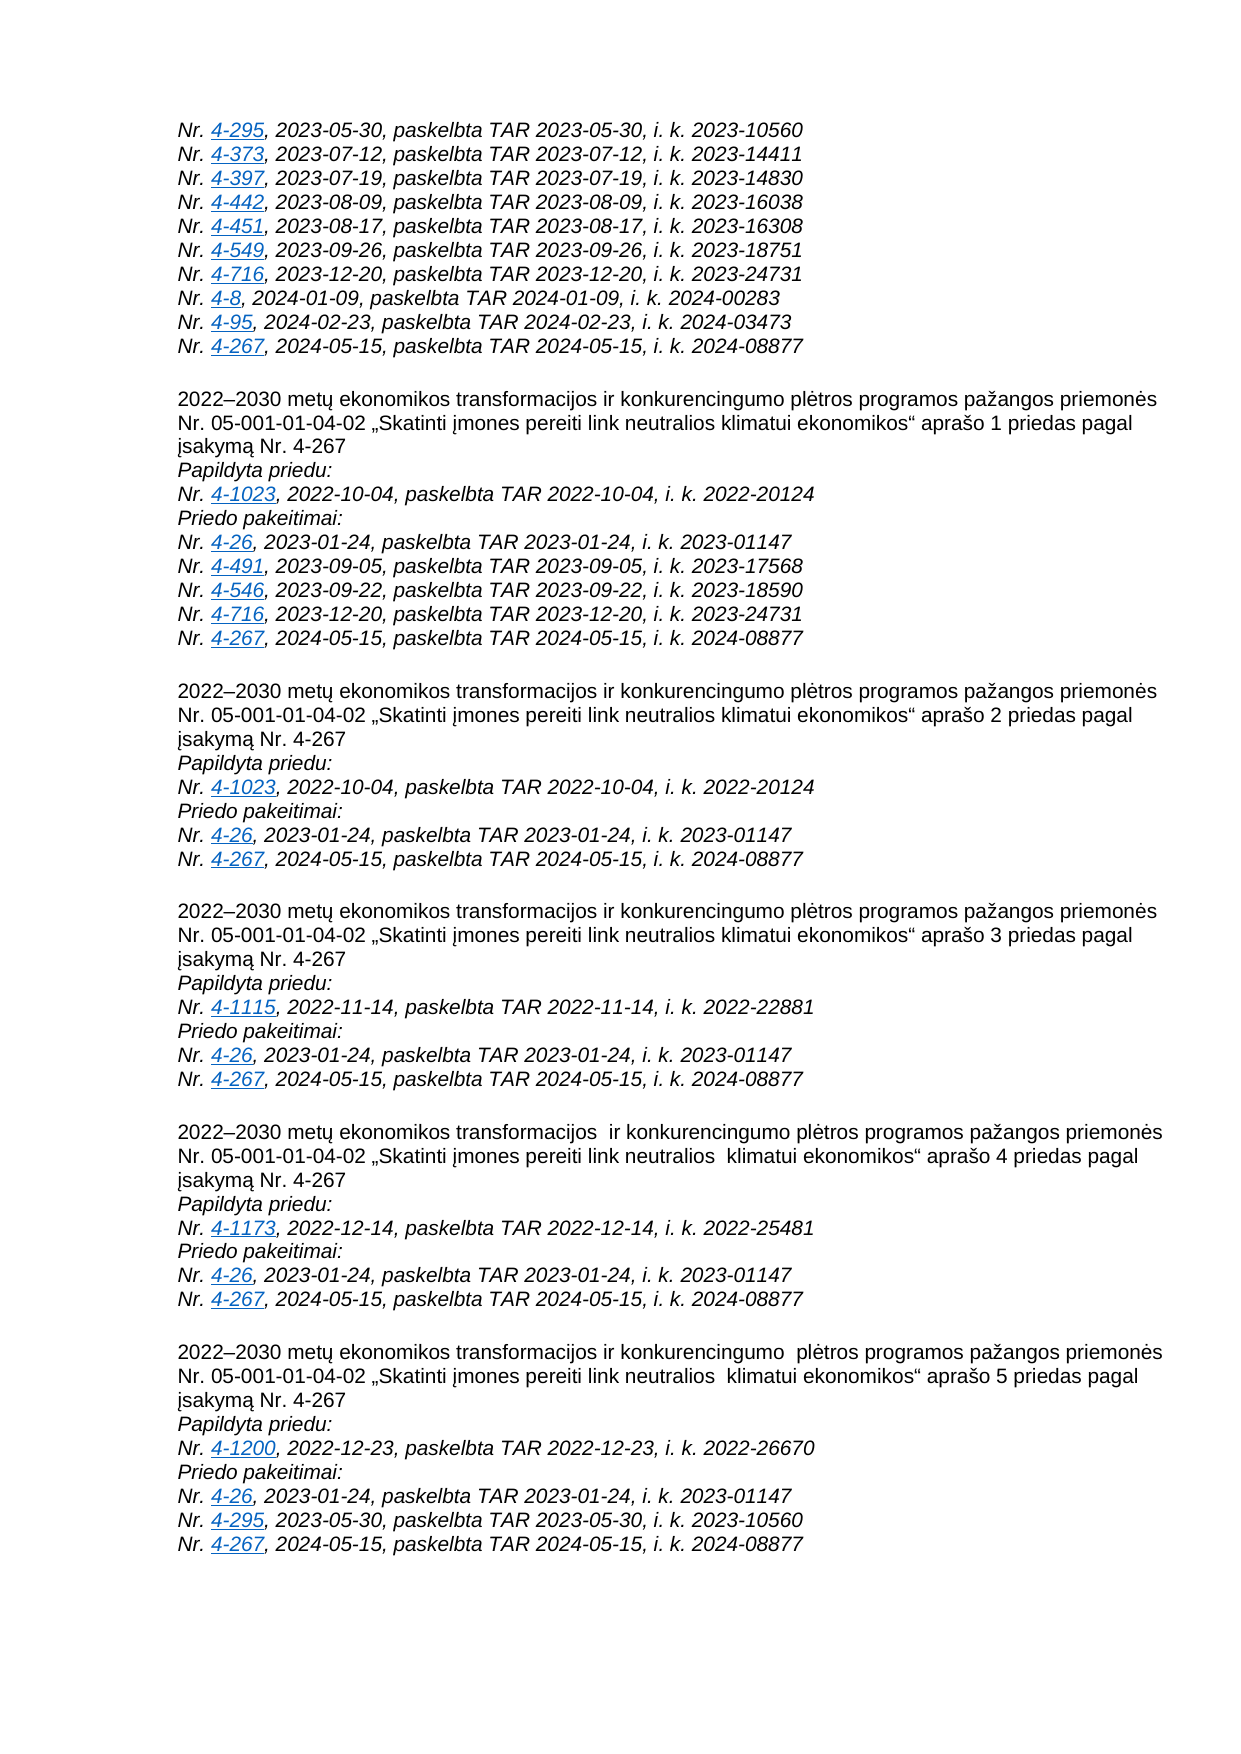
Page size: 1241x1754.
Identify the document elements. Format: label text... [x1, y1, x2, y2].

text Priedo pakeitimai: [177, 1239, 1181, 1263]
text Priedo pakeitimai: [177, 1460, 1181, 1484]
text 2022–2030 metų ekonomikos transformacijos ir konkurencingumo plėtros programos pažangos priemonės Nr. 05-001-01-04-02 „Skatinti įmones pereiti link neutralios klimatui ekonomikos“ aprašo 3 priedas pagal įsakymą Nr. 4-267 [177, 899, 1181, 971]
text Nr. 4-26, 2023-01-24, paskelbta TAR 2023-01-24, i. k. 2023-01147 [177, 530, 1181, 554]
text Nr. 4-1200, 2022-12-23, paskelbta TAR 2022-12-23, i. k. 2022-26670 [177, 1436, 1181, 1460]
text Nr. 4-8, 2024-01-09, paskelbta TAR 2024-01-09, i. k. 2024-00283 [177, 286, 1181, 310]
text 2022–2030 metų ekonomikos transformacijos ir konkurencingumo plėtros programos pažangos priemonės Nr. 05-001-01-04-02 „Skatinti įmones pereiti link neutralios klimatui ekonomikos“ aprašo 4 priedas pagal įsakymą Nr. 4-267 [177, 1119, 1181, 1191]
text Nr. 4-716, 2023-12-20, paskelbta TAR 2023-12-20, i. k. 2023-24731 [177, 602, 1181, 626]
text Nr. 4-442, 2023-08-09, paskelbta TAR 2023-08-09, i. k. 2023-16038 [177, 190, 1181, 214]
text Nr. 4-451, 2023-08-17, paskelbta TAR 2023-08-17, i. k. 2023-16308 [177, 214, 1181, 238]
text Nr. 4-397, 2023-07-19, paskelbta TAR 2023-07-19, i. k. 2023-14830 [177, 166, 1181, 190]
text Nr. 4-26, 2023-01-24, paskelbta TAR 2023-01-24, i. k. 2023-01147 [177, 1484, 1181, 1508]
text Nr. 4-1173, 2022-12-14, paskelbta TAR 2022-12-14, i. k. 2022-25481 [177, 1215, 1181, 1239]
text 2022–2030 metų ekonomikos transformacijos ir konkurencingumo plėtros programos pažangos priemonės Nr. 05-001-01-04-02 „Skatinti įmones pereiti link neutralios klimatui ekonomikos“ aprašo 2 priedas pagal įsakymą Nr. 4-267 [177, 679, 1181, 751]
text Nr. 4-267, 2024-05-15, paskelbta TAR 2024-05-15, i. k. 2024-08877 [177, 334, 1181, 358]
text 2022–2030 metų ekonomikos transformacijos ir konkurencingumo plėtros programos pažangos priemonės Nr. 05-001-01-04-02 „Skatinti įmones pereiti link neutralios klimatui ekonomikos“ aprašo 5 priedas pagal įsakymą Nr. 4-267 [177, 1340, 1181, 1412]
text Nr. 4-26, 2023-01-24, paskelbta TAR 2023-01-24, i. k. 2023-01147 [177, 1263, 1181, 1287]
text Priedo pakeitimai: [177, 798, 1181, 822]
text Papildyta priedu: [177, 751, 1181, 774]
text Nr. 4-716, 2023-12-20, paskelbta TAR 2023-12-20, i. k. 2023-24731 [177, 262, 1181, 286]
text Papildyta priedu: [177, 458, 1181, 482]
text Nr. 4-267, 2024-05-15, paskelbta TAR 2024-05-15, i. k. 2024-08877 [177, 846, 1181, 870]
text Nr. 4-1023, 2022-10-04, paskelbta TAR 2022-10-04, i. k. 2022-20124 [177, 482, 1181, 506]
text Nr. 4-95, 2024-02-23, paskelbta TAR 2024-02-23, i. k. 2024-03473 [177, 310, 1181, 334]
text Priedo pakeitimai: [177, 1019, 1181, 1043]
text Priedo pakeitimai: [177, 506, 1181, 530]
text Nr. 4-491, 2023-09-05, paskelbta TAR 2023-09-05, i. k. 2023-17568 [177, 554, 1181, 578]
text Nr. 4-267, 2024-05-15, paskelbta TAR 2024-05-15, i. k. 2024-08877 [177, 626, 1181, 650]
text Nr. 4-267, 2024-05-15, paskelbta TAR 2024-05-15, i. k. 2024-08877 [177, 1067, 1181, 1091]
text Papildyta priedu: [177, 1191, 1181, 1215]
text Papildyta priedu: [177, 1412, 1181, 1436]
text Nr. 4-26, 2023-01-24, paskelbta TAR 2023-01-24, i. k. 2023-01147 [177, 822, 1181, 846]
text Nr. 4-295, 2023-05-30, paskelbta TAR 2023-05-30, i. k. 2023-10560 [177, 1508, 1181, 1532]
text Papildyta priedu: [177, 971, 1181, 995]
text Nr. 4-373, 2023-07-12, paskelbta TAR 2023-07-12, i. k. 2023-14411 [177, 142, 1181, 166]
text Nr. 4-1023, 2022-10-04, paskelbta TAR 2022-10-04, i. k. 2022-20124 [177, 774, 1181, 798]
text Nr. 4-549, 2023-09-26, paskelbta TAR 2023-09-26, i. k. 2023-18751 [177, 238, 1181, 262]
text Nr. 4-26, 2023-01-24, paskelbta TAR 2023-01-24, i. k. 2023-01147 [177, 1043, 1181, 1067]
text 2022–2030 metų ekonomikos transformacijos ir konkurencingumo plėtros programos pažangos priemonės Nr. 05-001-01-04-02 „Skatinti įmones pereiti link neutralios klimatui ekonomikos“ aprašo 1 priedas pagal įsakymą Nr. 4-267 [177, 386, 1181, 458]
text Nr. 4-295, 2023-05-30, paskelbta TAR 2023-05-30, i. k. 2023-10560 [177, 118, 1181, 142]
text Nr. 4-267, 2024-05-15, paskelbta TAR 2024-05-15, i. k. 2024-08877 [177, 1287, 1181, 1311]
text Nr. 4-267, 2024-05-15, paskelbta TAR 2024-05-15, i. k. 2024-08877 [177, 1532, 1181, 1556]
text Nr. 4-546, 2023-09-22, paskelbta TAR 2023-09-22, i. k. 2023-18590 [177, 578, 1181, 602]
text Nr. 4-1115, 2022-11-14, paskelbta TAR 2022-11-14, i. k. 2022-22881 [177, 995, 1181, 1019]
